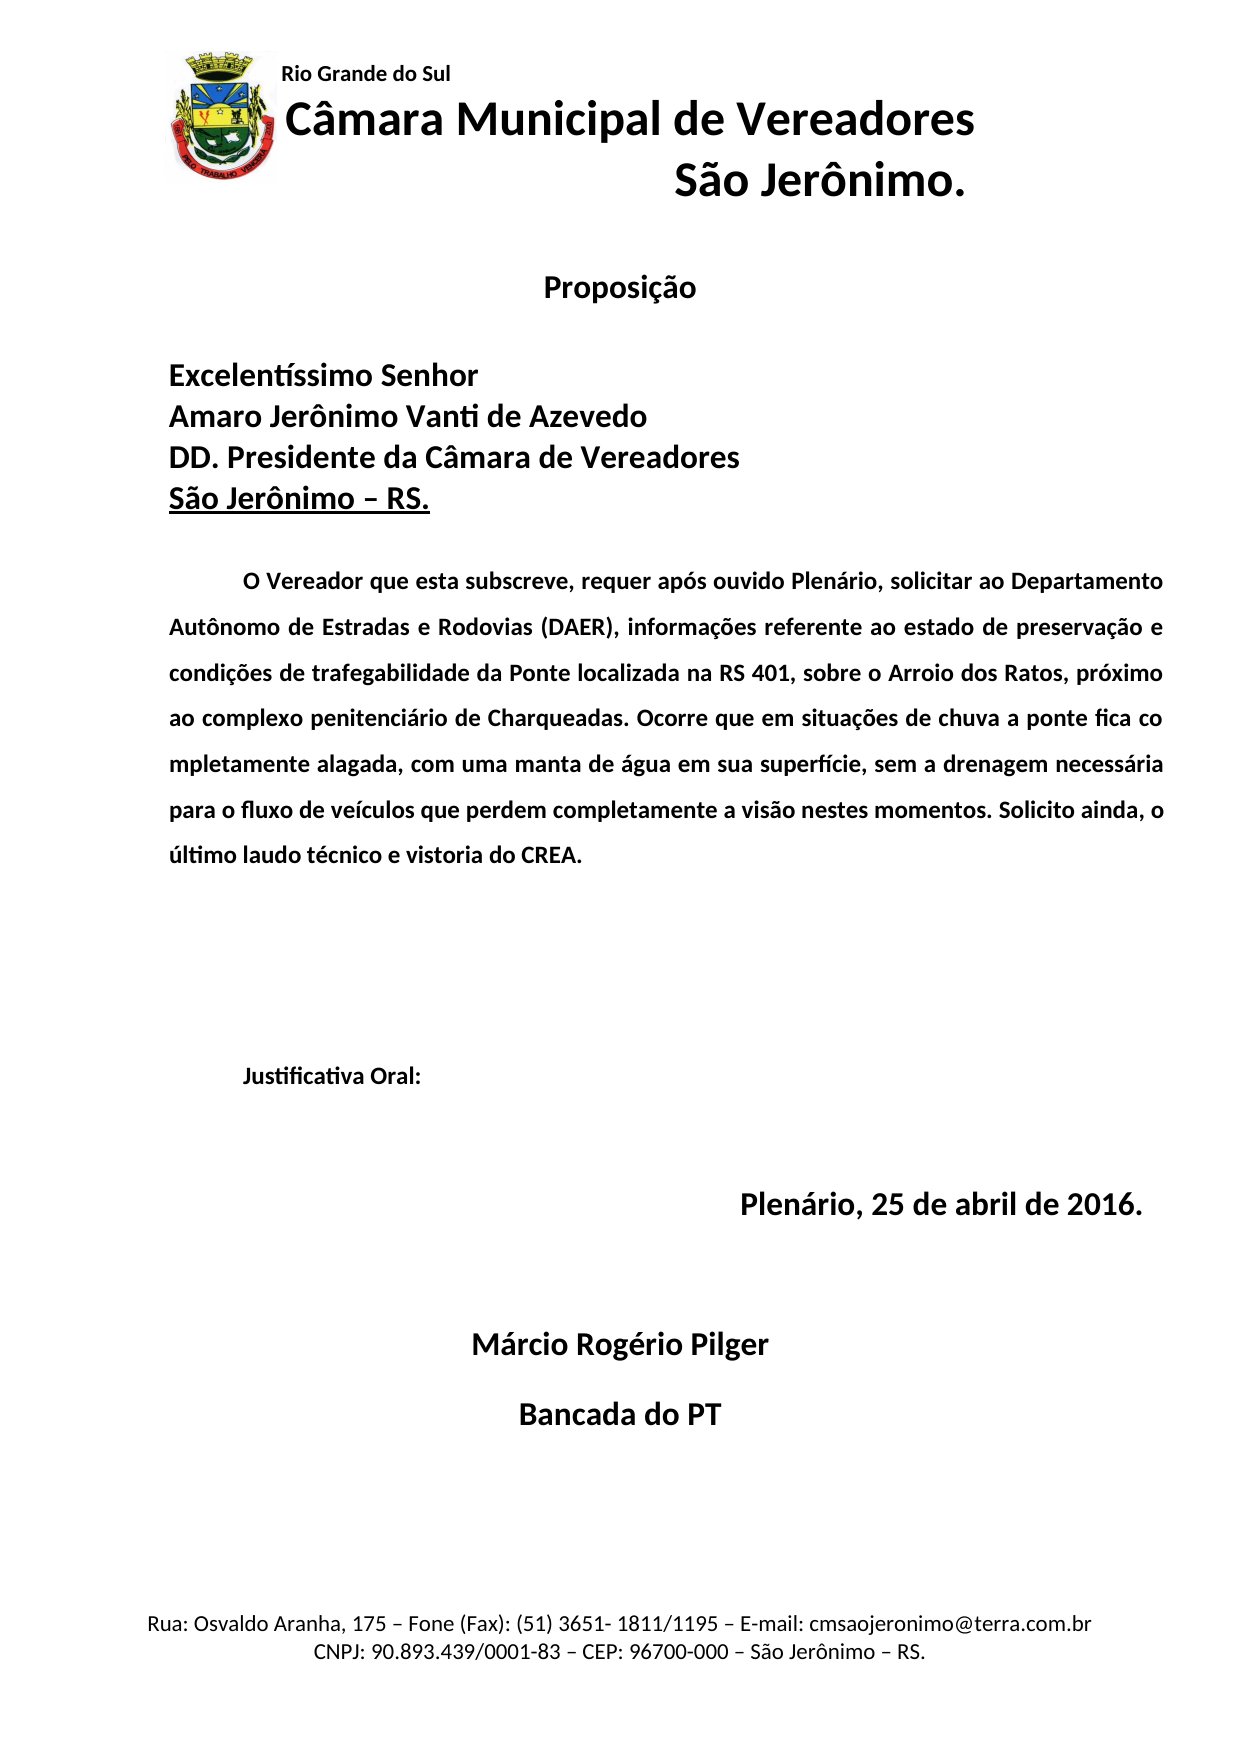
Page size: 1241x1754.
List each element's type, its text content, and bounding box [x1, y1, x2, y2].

text Amaro Jerônimo Vanti de Azevedo [169, 395, 1109, 436]
text O Vereador que esta subscreve, requer após ouvido Plenário, solicitar ao Departamento Autônomo de Estradas e Rodovias (DAER), informações referente ao estado de preservação e condições de trafegabilidade da Ponte localizada na RS 401, sobre o Arroio dos Ratos, próximo ao complexo penitenciário de Charqueadas. Ocorre que em situações de chuva a ponte fica co mpletamente alagada, com uma manta de água em sua superfície, sem a drenagem necessária para o fluxo de veículos que perdem completamente a visão nestes momentos. Solicito ainda, o último laudo técnico e vistoria do CREA. [169, 565, 1165, 870]
text São Jerônimo – RS. [169, 477, 1109, 517]
text DD. Presidente da Câmara de Vereadores [169, 436, 1109, 477]
text Excelentíssimo Senhor [169, 354, 1109, 395]
text Plenário, 25 de abril de 2016. [169, 1183, 1144, 1224]
text Proposição [75, 266, 1165, 307]
text Bancada do PT [75, 1393, 1165, 1434]
text Márcio Rogério Pilger [75, 1323, 1165, 1364]
text Justificativa Oral: [169, 1060, 1165, 1091]
